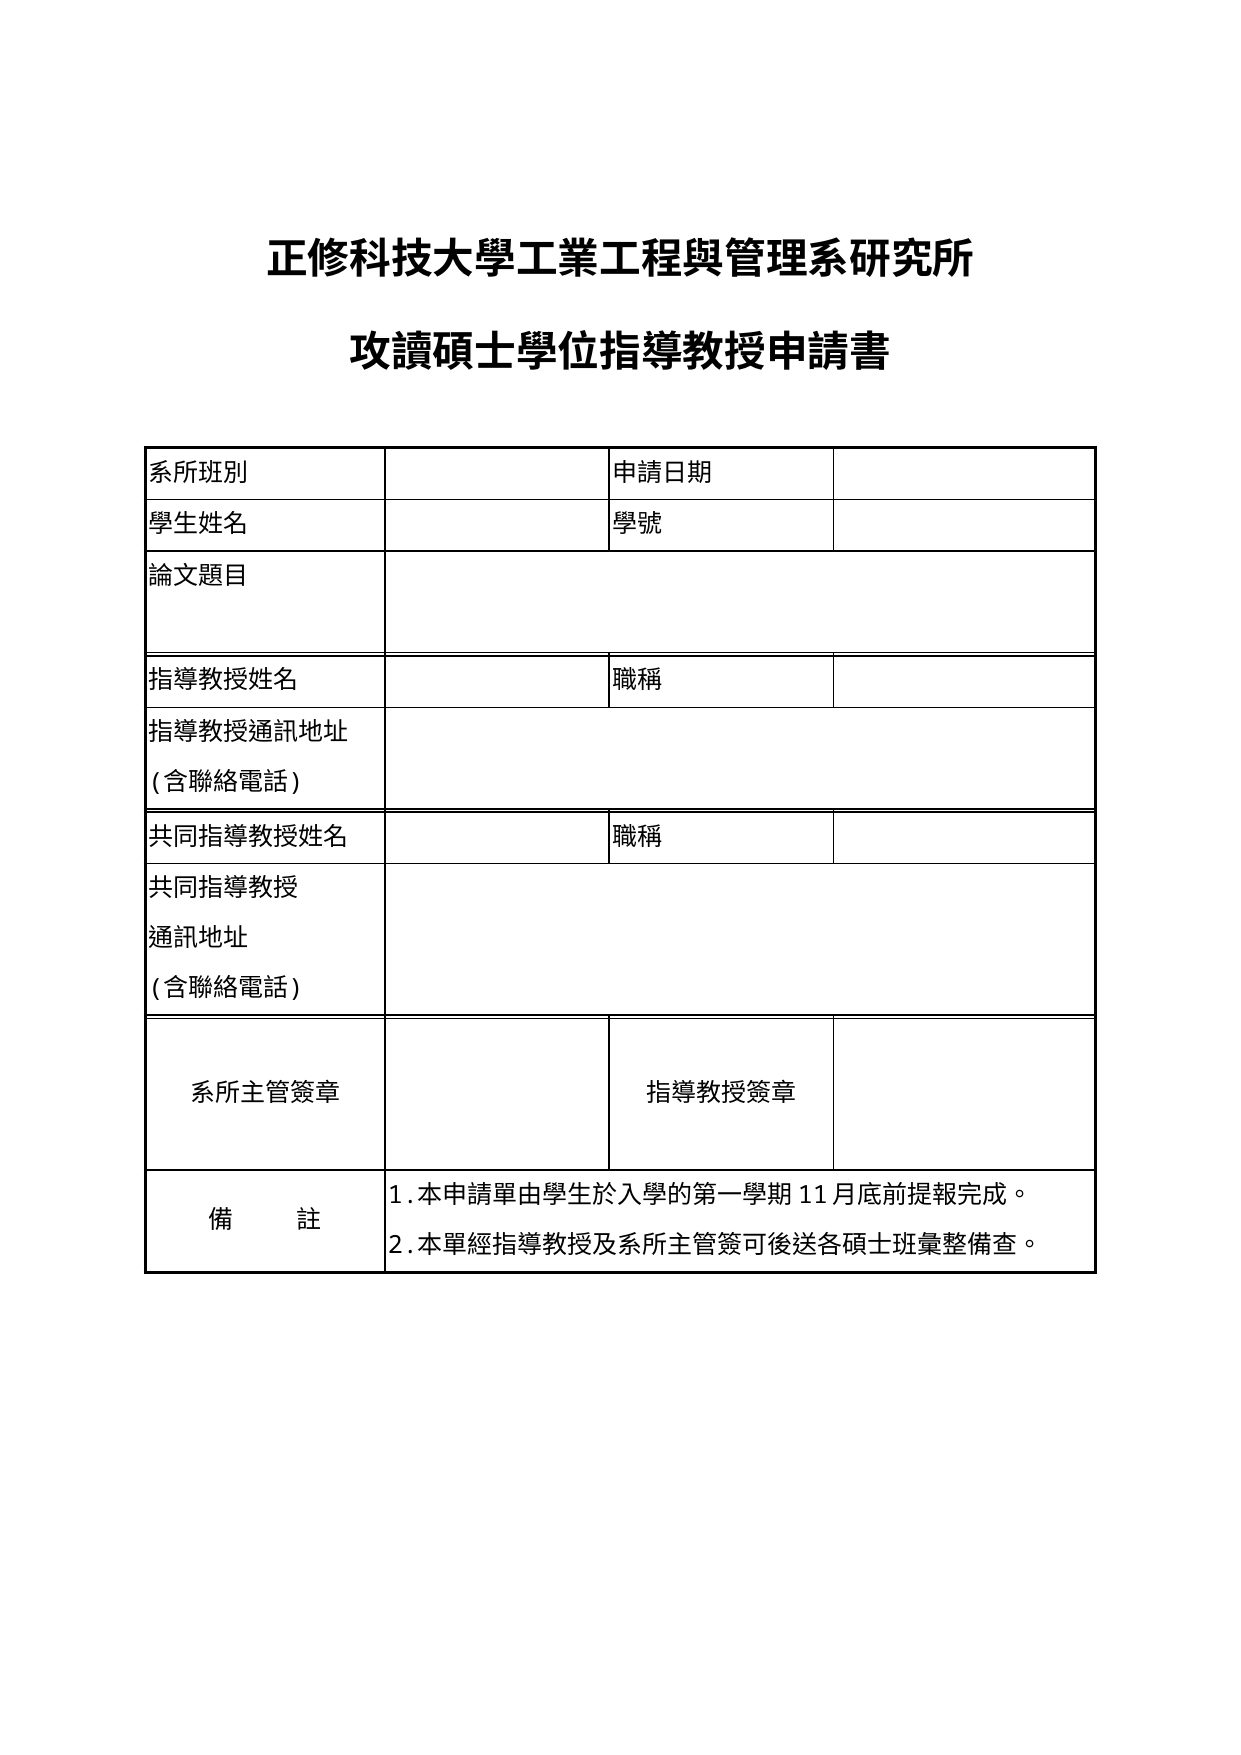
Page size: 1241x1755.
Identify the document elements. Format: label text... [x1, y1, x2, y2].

table_cell [834, 500, 1094, 550]
text 正修科技大學工業工程與管理系研究所 [118, 225, 1122, 285]
table_cell [386, 864, 1094, 1014]
table_cell 指導教授姓名 [147, 657, 384, 706]
table_cell 職稱 [610, 813, 833, 863]
table_cell [386, 1019, 608, 1169]
table_cell 共同指導教授姓名 [147, 813, 384, 863]
table_cell [834, 657, 1094, 706]
table_cell 職稱 [610, 657, 833, 706]
table_cell 1.本申請單由學生於入學的第一學期11月底前提報完成。 2.本單經指導教授及系所主管簽可後送各碩士班彙整備查。 [386, 1171, 1094, 1271]
table_cell 系所主管簽章 [147, 1019, 384, 1169]
table_cell 備 註 [147, 1171, 384, 1271]
table_cell 學生姓名 [147, 500, 384, 550]
table_cell 指導教授簽章 [610, 1019, 833, 1169]
table_cell [386, 708, 1094, 808]
table_cell [386, 657, 608, 706]
table_cell [386, 813, 608, 863]
table_header 申請日期 [610, 449, 833, 499]
text 攻讀碩士學位指導教授申請書 [118, 318, 1122, 379]
table_header 系所班別 [147, 449, 384, 499]
table_cell [834, 813, 1094, 863]
table_cell 論文題目 [147, 552, 384, 652]
table_cell 學號 [610, 500, 833, 550]
table_cell [386, 552, 1094, 652]
table_cell 共同指導教授 通訊地址 (含聯絡電話) [147, 864, 384, 1014]
table_cell [386, 500, 608, 550]
table_cell [834, 1019, 1094, 1169]
table_header [834, 449, 1094, 499]
table_header [386, 449, 608, 499]
table_cell 指導教授通訊地址 (含聯絡電話) [147, 708, 384, 808]
